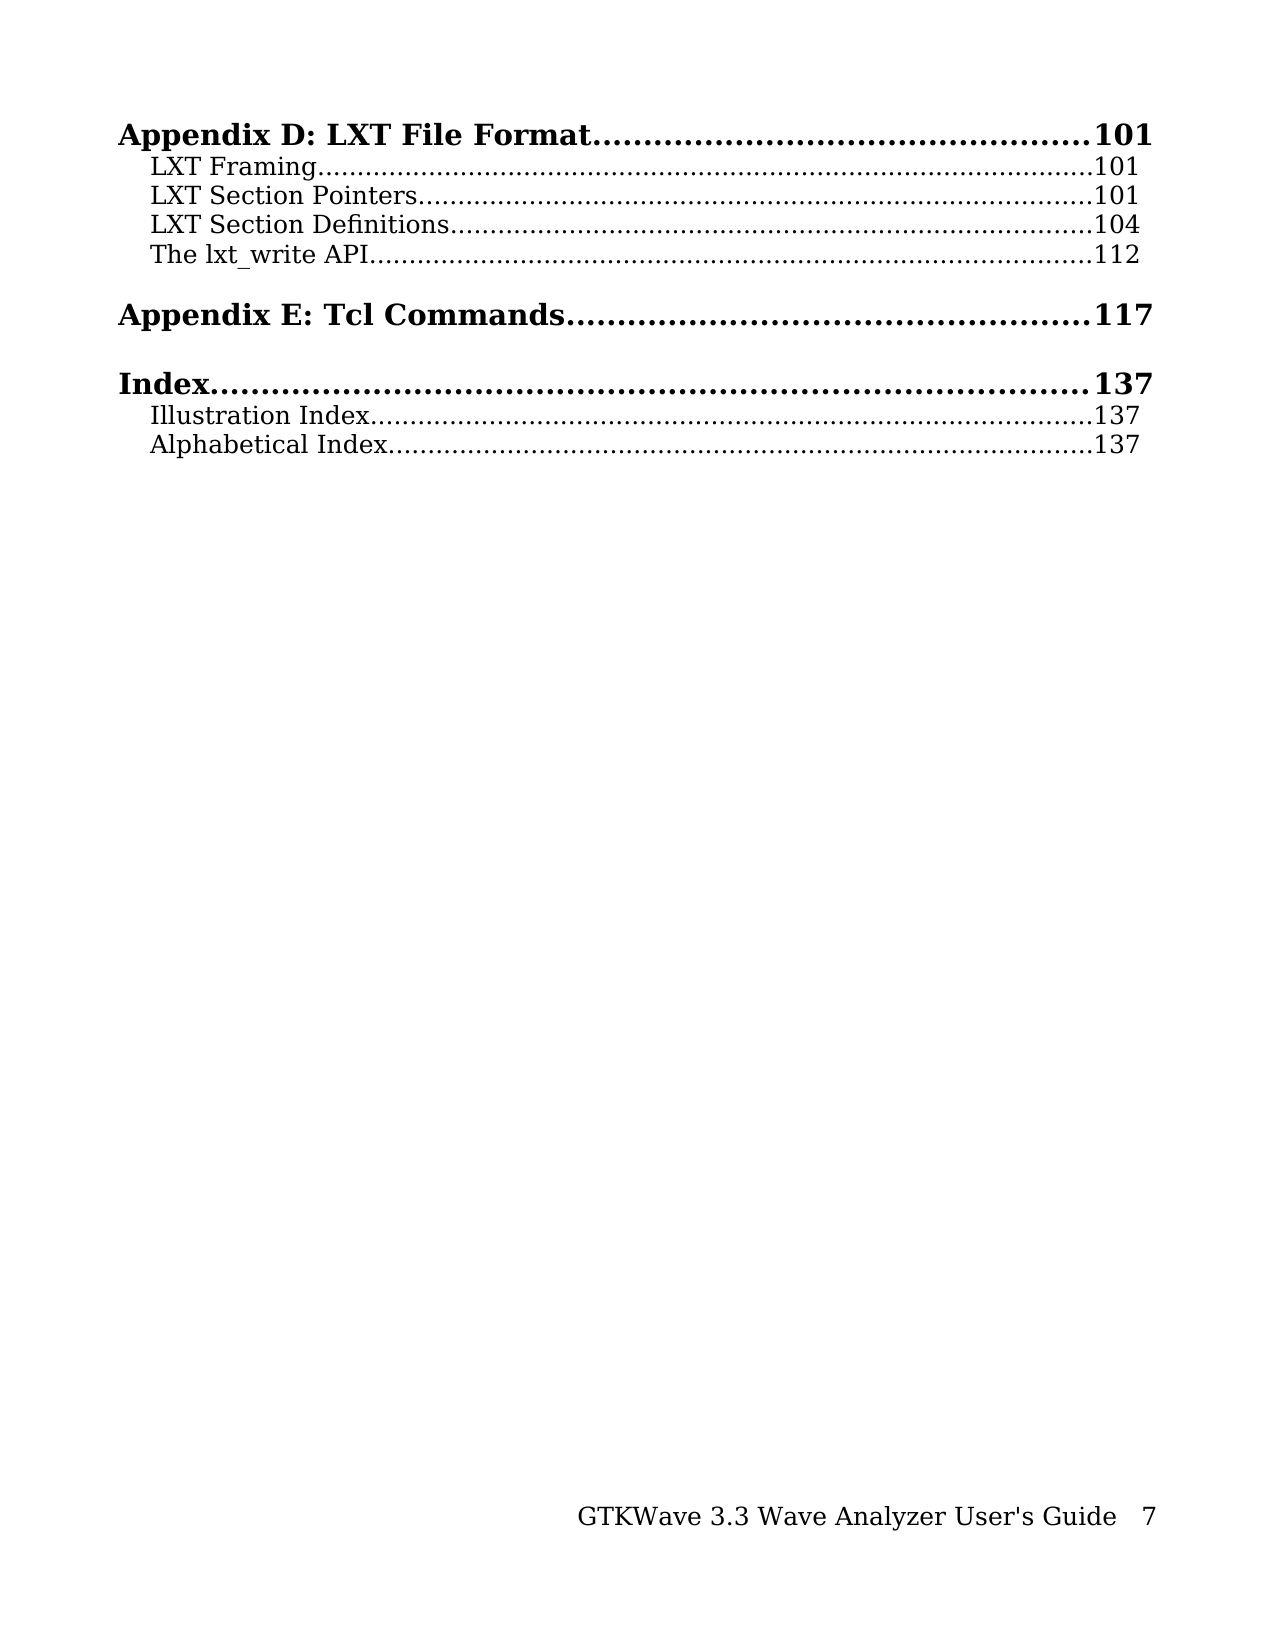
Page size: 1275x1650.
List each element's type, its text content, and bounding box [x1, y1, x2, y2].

text LXT Framing 101 [118, 152, 1157, 182]
text LXT Section Pointers 101 [118, 182, 1157, 211]
text Appendix E: Tcl Commands 117 [118, 298, 1157, 332]
text The lxt_write API 112 [118, 240, 1157, 269]
text Illustration Index 135 [118, 401, 1157, 430]
text Index 135 [118, 367, 1157, 401]
text Appendix D: LXT File Format 101 [118, 118, 1157, 152]
text Alphabetical Index 135 [118, 430, 1157, 459]
text LXT Section Definitions 104 [118, 211, 1157, 240]
